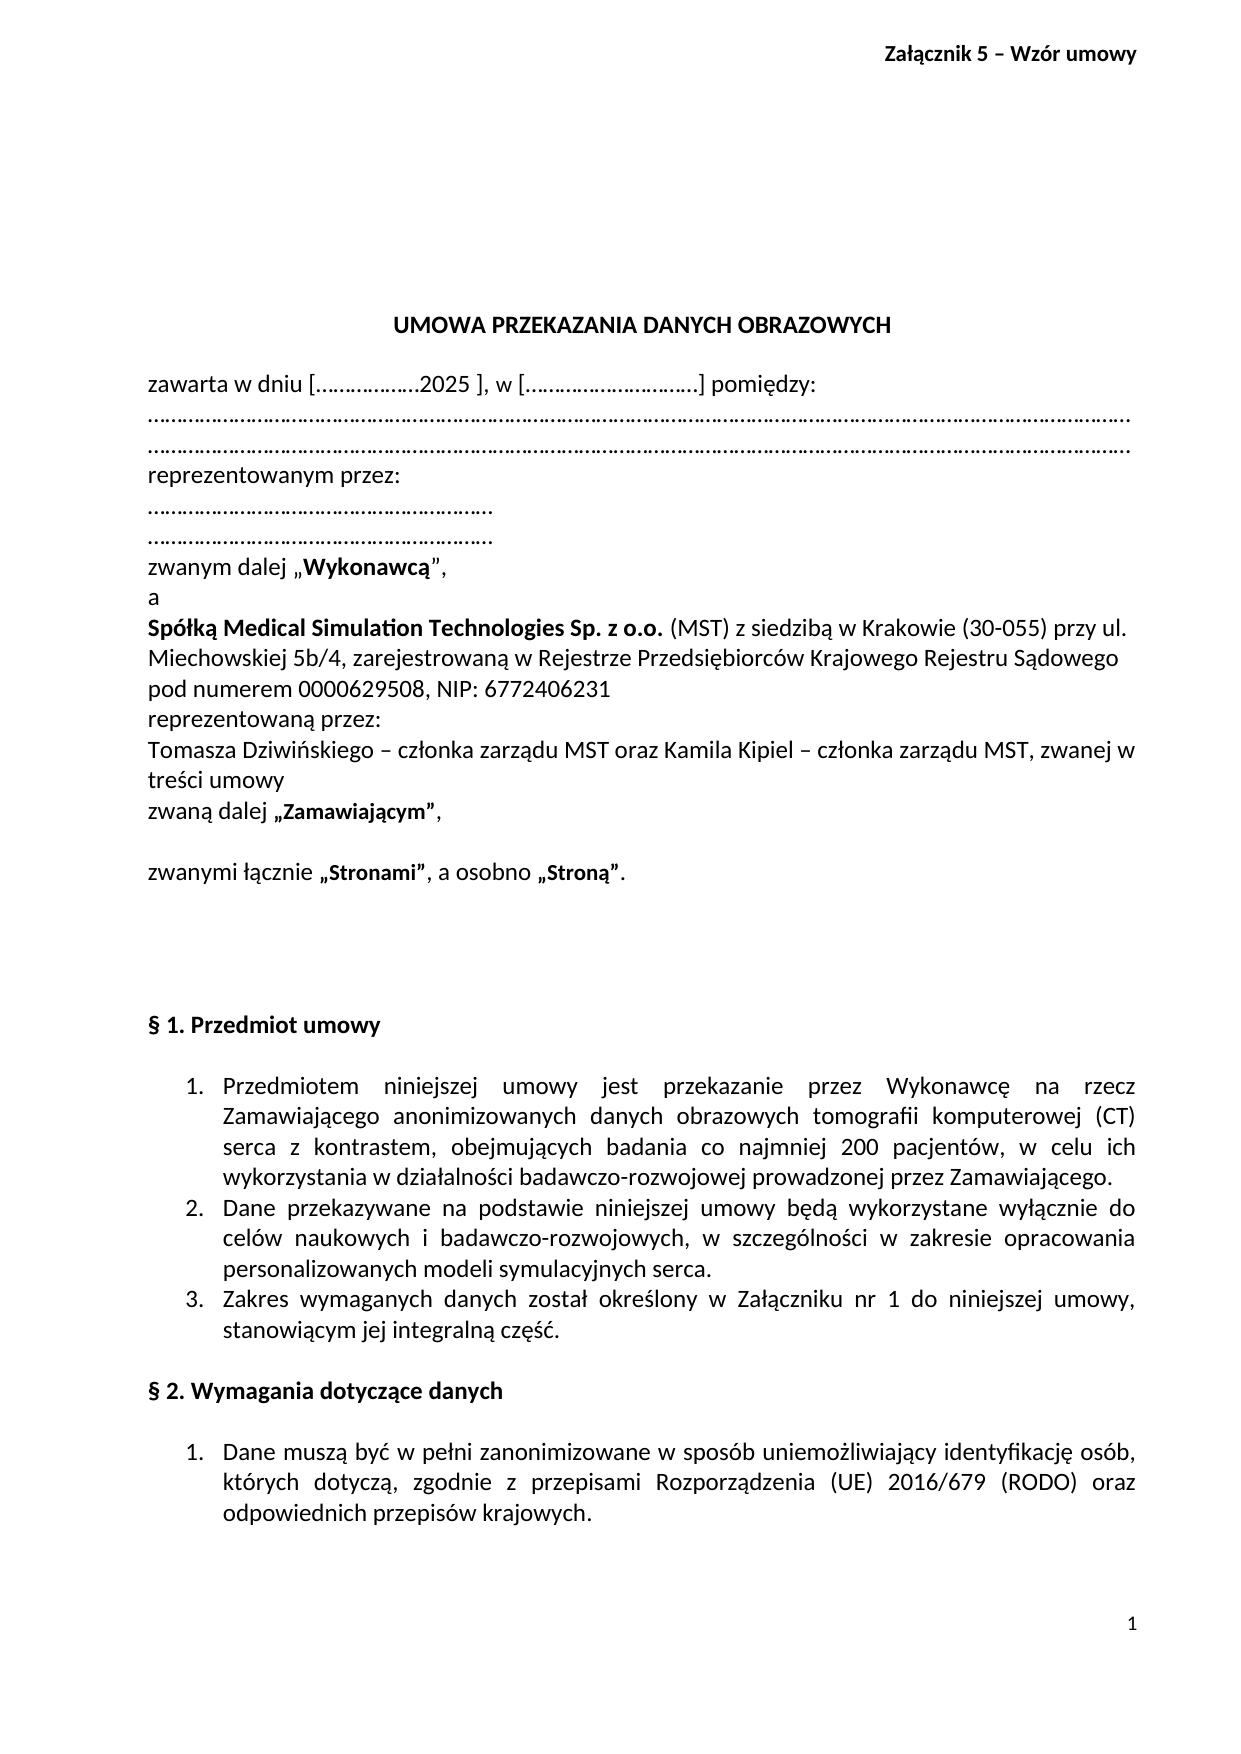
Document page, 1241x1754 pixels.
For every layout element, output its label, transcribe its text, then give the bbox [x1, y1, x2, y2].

list Zakres wymaganych danych został określony w Załączniku nr 1 do niniejszej umowy, stanowiącym jej integralną część. [185, 1283, 1137, 1344]
text § 2. Wymagania dotyczące danych [148, 1375, 1137, 1406]
text …………………………………………………… [148, 490, 1137, 520]
text reprezentowaną przez: [148, 703, 1137, 734]
text zwanymi łącznie „Stronami”, a osobno „Stroną”. [148, 856, 1137, 887]
text …………………………………………………… [148, 520, 1137, 551]
text zwanym dalej „Wykonawcą”, [148, 551, 1137, 581]
text Spółką Medical Simulation Technologies Sp. z o.o. (MST) z siedzibą w Krakowie (30-055) przy ul. Miechowskiej 5b/4, zarejestrowaną w Rejestrze Przedsiębiorców Krajowego Rejestru Sądowego pod numerem 0000629508, NIP: 6772406231 [148, 612, 1137, 703]
text § 1. Przedmiot umowy [148, 1009, 1137, 1039]
text zawarta w dniu [………………2025 ], w […………………………] pomiędzy: [148, 368, 1137, 398]
text UMOWA PRZEKAZANIA DANYCH OBRAZOWYCH [148, 309, 1137, 340]
text Tomasza Dziwińskiego – członka zarządu MST oraz Kamila Kipiel – członka zarządu MST, zwanej w treści umowy [148, 734, 1137, 795]
list Dane przekazywane na podstawie niniejszej umowy będą wykorzystane wyłącznie do celów naukowych i badawczo-rozwojowych, w szczególności w zakresie opracowania personalizowanych modeli symulacyjnych serca. [185, 1192, 1137, 1283]
text reprezentowanym przez: [148, 459, 1137, 490]
list Dane muszą być w pełni zanonimizowane w sposób uniemożliwiający identyfikację osób, których dotyczą, zgodnie z przepisami Rozporządzenia (UE) 2016/679 (RODO) oraz odpowiednich przepisów krajowych. [185, 1436, 1137, 1528]
text ……………………………………………………………………………………………………………………………………………………………………………………………………………………………………………………………………………………………………………… [148, 398, 1137, 459]
text zwaną dalej „Zamawiającym”, [148, 795, 1137, 826]
text a [148, 581, 1137, 612]
list Przedmiotem niniejszej umowy jest przekazanie przez Wykonawcę na rzecz Zamawiającego anonimizowanych danych obrazowych tomografii komputerowej (CT) serca z kontrastem, obejmujących badania co najmniej 200 pacjentów, w celu ich wykorzystania w działalności badawczo-rozwojowej prowadzonej przez Zamawiającego. [185, 1070, 1137, 1192]
